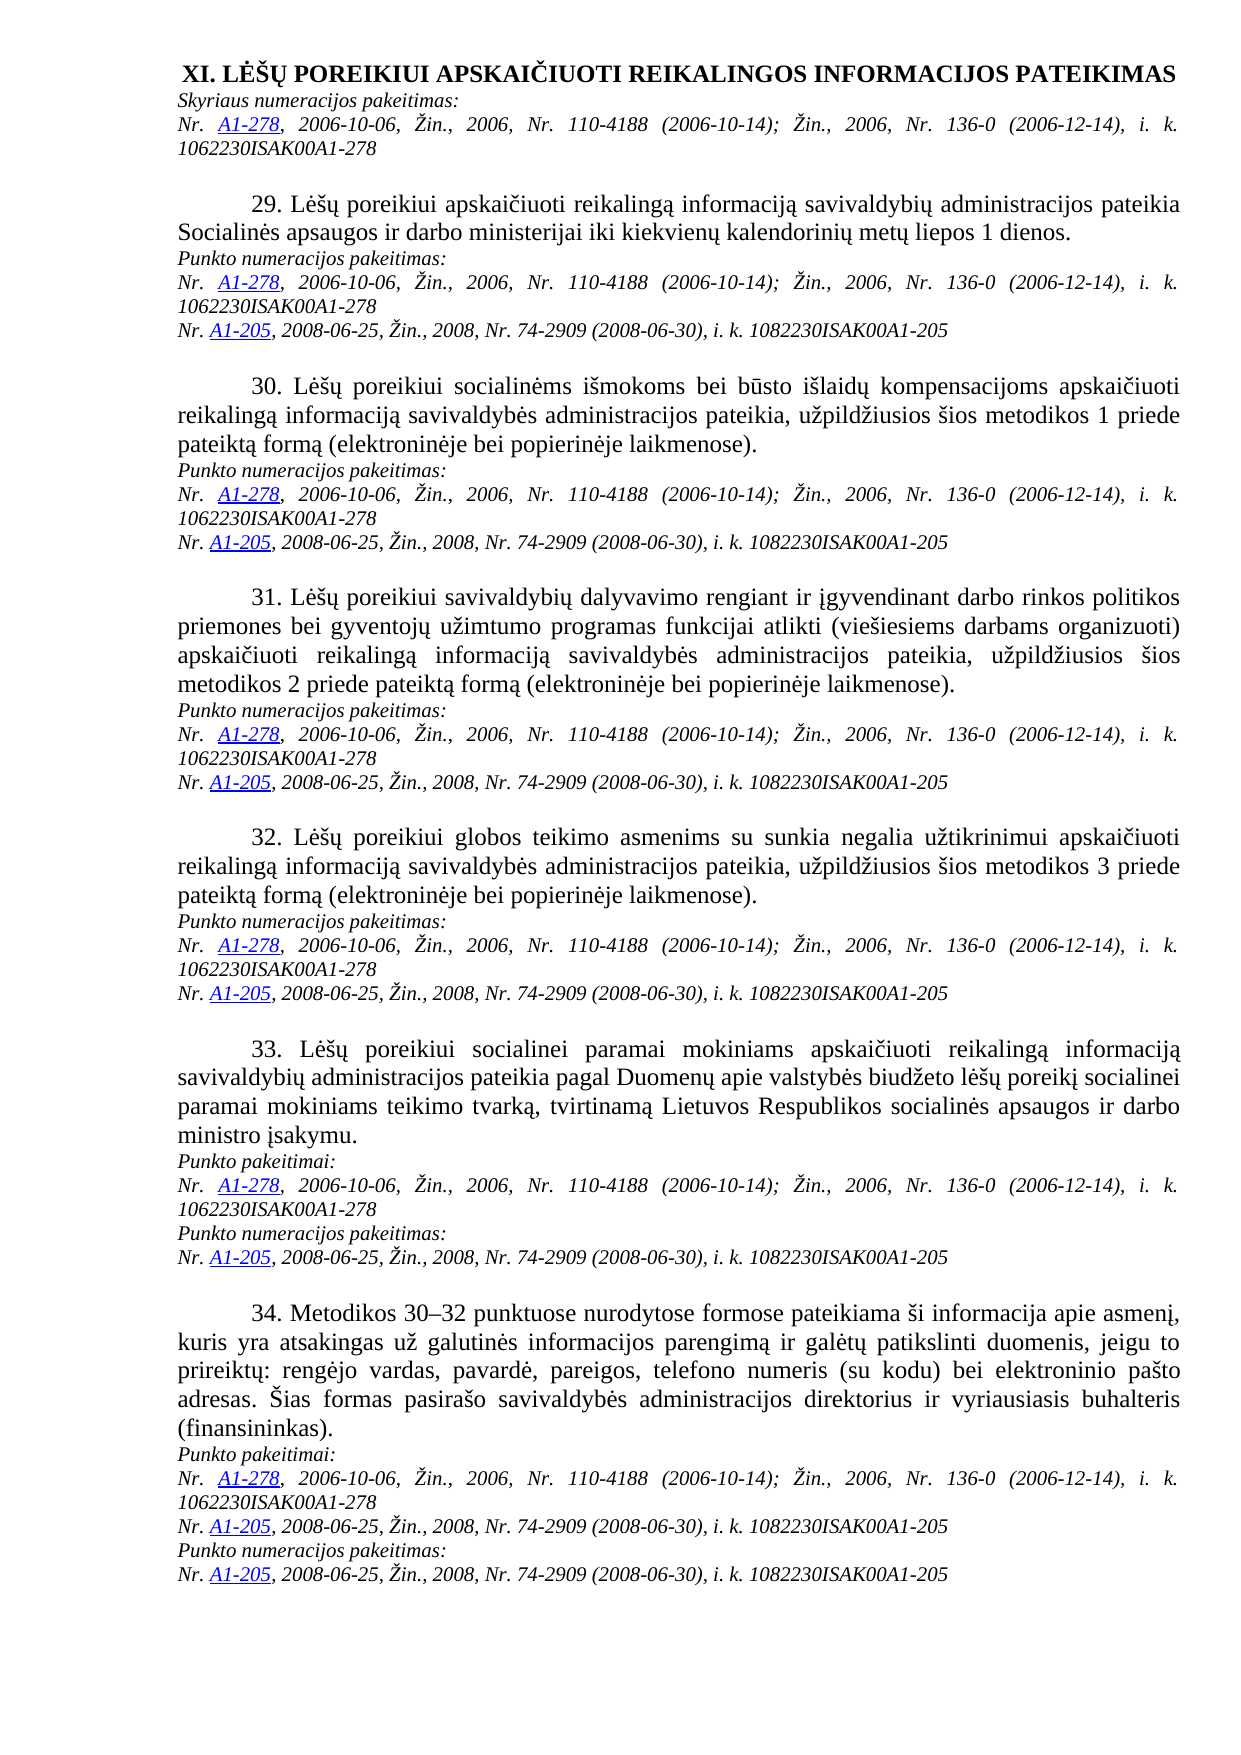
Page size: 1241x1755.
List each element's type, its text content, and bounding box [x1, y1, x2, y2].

text Nr. A1-205, 2008-06-25, Žin., 2008, Nr. 74-2909 (2008-06-30), i. k. 1082230ISAK00A1-205 [177, 1245, 1181, 1269]
text Nr. A1-278, 2006-10-06, Žin., 2006, Nr. 110-4188 (2006-10-14); Žin., 2006, Nr. 136-0 (2006-12-14), i. k. 1062230ISAK00A1-278 [177, 270, 1181, 318]
text Punkto numeracijos pakeitimas: [177, 1221, 1181, 1245]
text Nr. A1-278, 2006-10-06, Žin., 2006, Nr. 110-4188 (2006-10-14); Žin., 2006, Nr. 136-0 (2006-12-14), i. k. 1062230ISAK00A1-278 [177, 722, 1181, 770]
text Nr. A1-205, 2008-06-25, Žin., 2008, Nr. 74-2909 (2008-06-30), i. k. 1082230ISAK00A1-205 [177, 1514, 1181, 1538]
text 33. Lėšų poreikiui socialinei paramai mokiniams apskaičiuoti reikalingą informaciją savivaldybių administracijos pateikia pagal Duomenų apie valstybės biudžeto lėšų poreikį socialinei paramai mokiniams teikimo tvarką, tvirtinamą Lietuvos Respublikos socialinės apsaugos ir darbo ministro įsakymu. [177, 1034, 1181, 1149]
text Nr. A1-205, 2008-06-25, Žin., 2008, Nr. 74-2909 (2008-06-30), i. k. 1082230ISAK00A1-205 [177, 981, 1181, 1005]
text Nr. A1-205, 2008-06-25, Žin., 2008, Nr. 74-2909 (2008-06-30), i. k. 1082230ISAK00A1-205 [177, 318, 1181, 342]
text Punkto numeracijos pakeitimas: [177, 909, 1181, 933]
text Punkto pakeitimai: [177, 1442, 1181, 1466]
text XI. LĖŠŲ POREIKIUI APSKAIČIUOTI REIKALINGOS INFORMACIJOS PATEIKIMAS [177, 59, 1181, 88]
text Nr. A1-278, 2006-10-06, Žin., 2006, Nr. 110-4188 (2006-10-14); Žin., 2006, Nr. 136-0 (2006-12-14), i. k. 1062230ISAK00A1-278 [177, 482, 1181, 530]
text 32. Lėšų poreikiui globos teikimo asmenims su sunkia negalia užtikrinimui apskaičiuoti reikalingą informaciją savivaldybės administracijos pateikia, užpildžiusios šios metodikos 3 priede pateiktą formą (elektroninėje bei popierinėje laikmenose). [177, 822, 1181, 909]
text 31. Lėšų poreikiui savivaldybių dalyvavimo rengiant ir įgyvendinant darbo rinkos politikos priemones bei gyventojų užimtumo programas funkcijai atlikti (viešiesiems darbams organizuoti) apskaičiuoti reikalingą informaciją savivaldybės administracijos pateikia, užpildžiusios šios metodikos 2 priede pateiktą formą (elektroninėje bei popierinėje laikmenose). [177, 582, 1181, 697]
text Punkto numeracijos pakeitimas: [177, 1538, 1181, 1562]
text Skyriaus numeracijos pakeitimas: [177, 88, 1181, 112]
text Nr. A1-205, 2008-06-25, Žin., 2008, Nr. 74-2909 (2008-06-30), i. k. 1082230ISAK00A1-205 [177, 530, 1181, 554]
text 30. Lėšų poreikiui socialinėms išmokoms bei būsto išlaidų kompensacijoms apskaičiuoti reikalingą informaciją savivaldybės administracijos pateikia, užpildžiusios šios metodikos 1 priede pateiktą formą (elektroninėje bei popierinėje laikmenose). [177, 371, 1181, 457]
text Punkto numeracijos pakeitimas: [177, 697, 1181, 722]
text 34. Metodikos 30–32 punktuose nurodytose formose pateikiama ši informacija apie asmenį, kuris yra atsakingas už galutinės informacijos parengimą ir galėtų patikslinti duomenis, jeigu to prireiktų: rengėjo vardas, pavardė, pareigos, telefono numeris (su kodu) bei elektroninio pašto adresas. Šias formas pasirašo savivaldybės administracijos direktorius ir vyriausiasis buhalteris (finansininkas). [177, 1298, 1181, 1442]
text Nr. A1-205, 2008-06-25, Žin., 2008, Nr. 74-2909 (2008-06-30), i. k. 1082230ISAK00A1-205 [177, 770, 1181, 794]
text 29. Lėšų poreikiui apskaičiuoti reikalingą informaciją savivaldybių administracijos pateikia Socialinės apsaugos ir darbo ministerijai iki kiekvienų kalendorinių metų liepos 1 dienos. [177, 189, 1181, 246]
text Nr. A1-278, 2006-10-06, Žin., 2006, Nr. 110-4188 (2006-10-14); Žin., 2006, Nr. 136-0 (2006-12-14), i. k. 1062230ISAK00A1-278 [177, 933, 1181, 981]
text Nr. A1-278, 2006-10-06, Žin., 2006, Nr. 110-4188 (2006-10-14); Žin., 2006, Nr. 136-0 (2006-12-14), i. k. 1062230ISAK00A1-278 [177, 1173, 1181, 1221]
text Nr. A1-278, 2006-10-06, Žin., 2006, Nr. 110-4188 (2006-10-14); Žin., 2006, Nr. 136-0 (2006-12-14), i. k. 1062230ISAK00A1-278 [177, 1466, 1181, 1514]
text Punkto numeracijos pakeitimas: [177, 246, 1181, 270]
text Nr. A1-278, 2006-10-06, Žin., 2006, Nr. 110-4188 (2006-10-14); Žin., 2006, Nr. 136-0 (2006-12-14), i. k. 1062230ISAK00A1-278 [177, 112, 1181, 160]
text Punkto numeracijos pakeitimas: [177, 457, 1181, 482]
text Nr. A1-205, 2008-06-25, Žin., 2008, Nr. 74-2909 (2008-06-30), i. k. 1082230ISAK00A1-205 [177, 1562, 1181, 1586]
text Punkto pakeitimai: [177, 1149, 1181, 1173]
